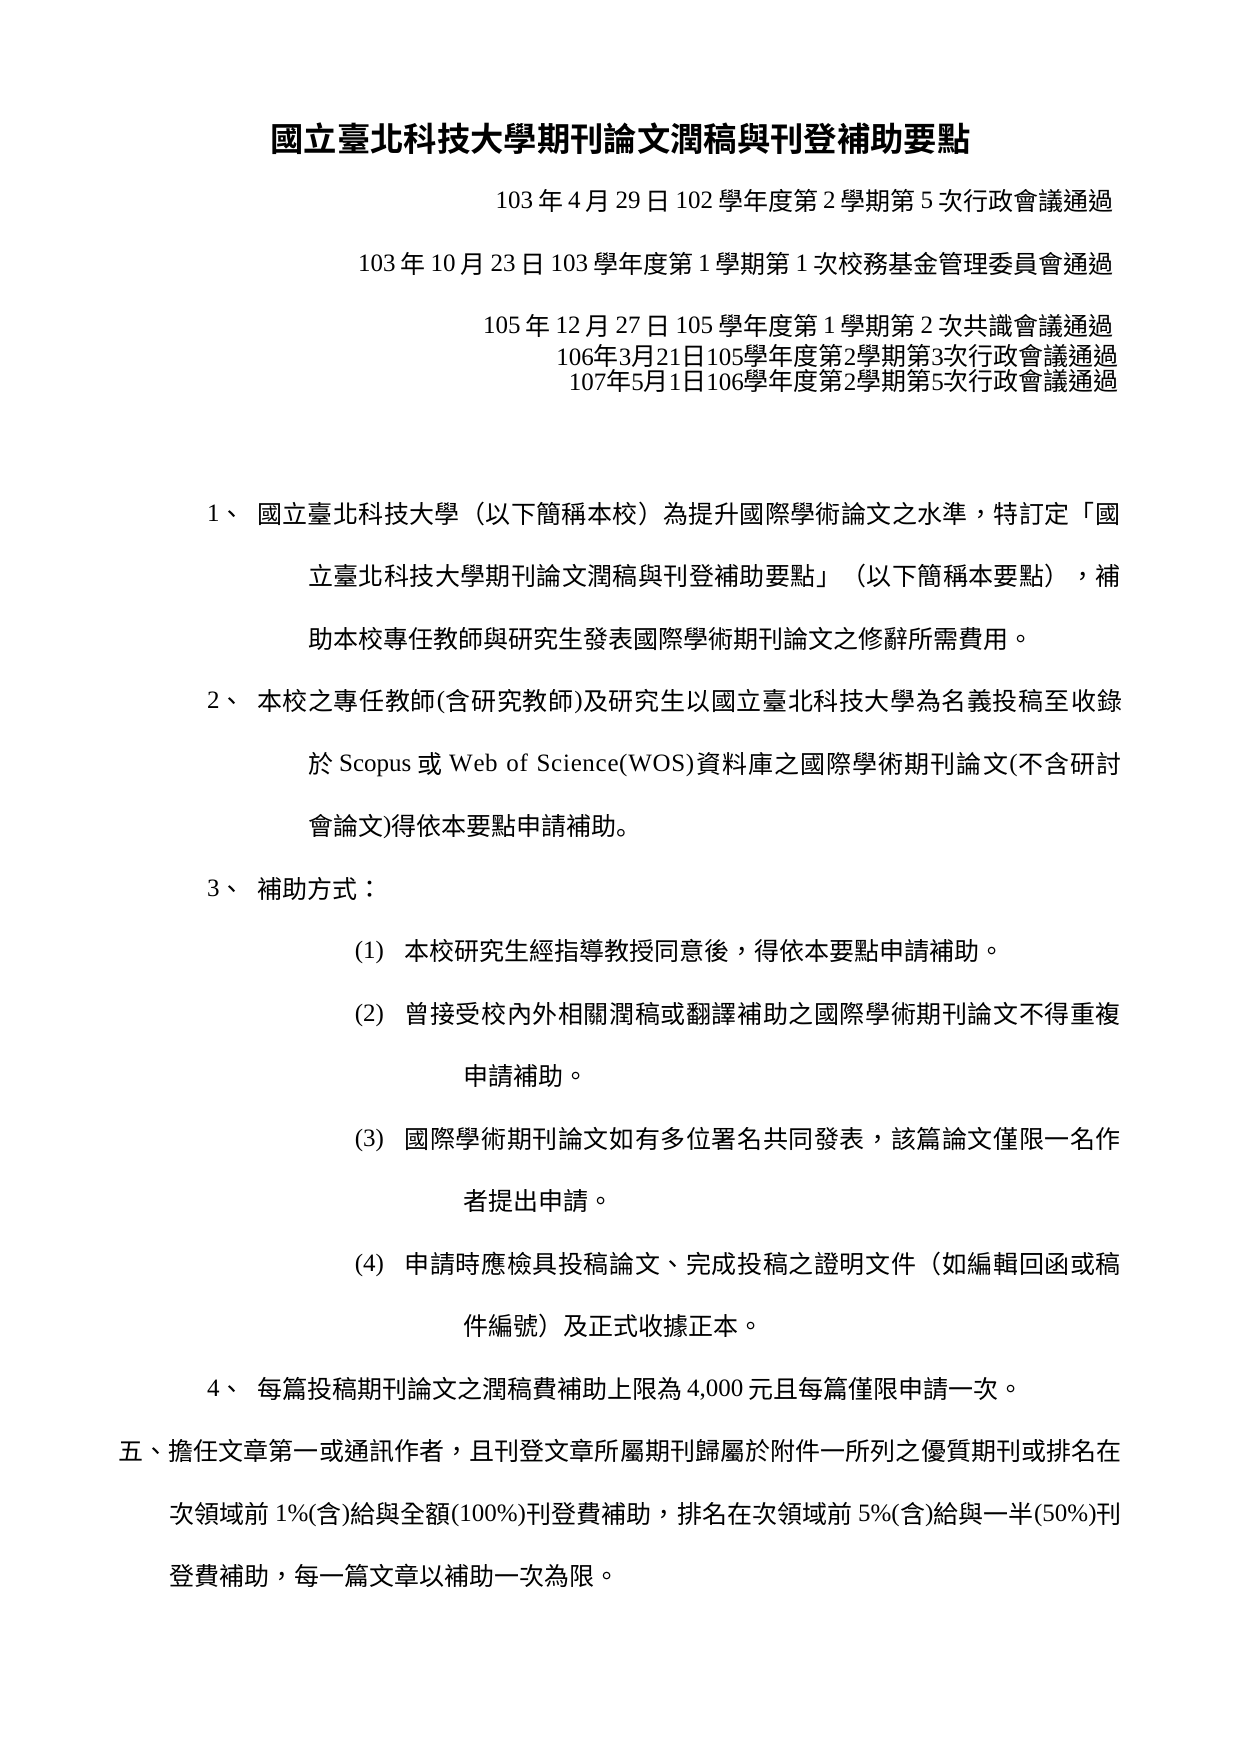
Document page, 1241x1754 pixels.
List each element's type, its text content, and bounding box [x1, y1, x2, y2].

list 每篇投稿期刊論文之潤稿費補助上限為4,000元且每篇僅限申請一次。 [207, 1346, 1122, 1408]
list 本校之專任教師(含研究教師)及研究生以國立臺北科技大學為名義投稿至收錄於Scopus或Web of Science(WOS)資料庫之國際學術期刊論文(不含研討會論文)得依本要點申請補助。 [207, 658, 1122, 846]
text 105年12月27日105學年度第1學期第2次共識會議通過 [118, 283, 1113, 346]
text 107年5月1日106學年度第2學期第5次行政會議通過 [118, 371, 1118, 396]
list 國立臺北科技大學（以下簡稱本校）為提升國際學術論文之水準，特訂定「國立臺北科技大學期刊論文潤稿與刊登補助要點」（以下簡稱本要點），補助本校專任教師與研究生發表國際學術期刊論文之修辭所需費用。 [207, 471, 1122, 658]
text 103年10月23日103學年度第1學期第1次校務基金管理委員會通過 [118, 221, 1113, 283]
text 國立臺北科技大學期刊論文潤稿與刊登補助要點 [118, 96, 1122, 158]
list 補助方式： [207, 846, 1122, 908]
list 申請時應檢具投稿論文、完成投稿之證明文件（如編輯回函或稿件編號）及正式收據正本。 [354, 1221, 1122, 1346]
list 曾接受校內外相關潤稿或翻譯補助之國際學術期刊論文不得重複申請補助。 [354, 971, 1122, 1096]
text 106年3月21日105學年度第2學期第3次行政會議通過 [118, 346, 1118, 371]
list 本校研究生經指導教授同意後，得依本要點申請補助。 [354, 908, 1122, 971]
list 國際學術期刊論文如有多位署名共同發表，該篇論文僅限一名作者提出申請。 [354, 1096, 1122, 1221]
text 103年4月29日102學年度第2學期第5次行政會議通過 [118, 158, 1113, 221]
text 五、擔任文章第一或通訊作者，且刊登文章所屬期刊歸屬於附件一所列之優質期刊或排名在次領域前1%(含)給與全額(100%)刊登費補助，排名在次領域前5%(含)給與一半(50%)刊登費補助，每一篇文章以補助一次為限。 [118, 1408, 1122, 1596]
